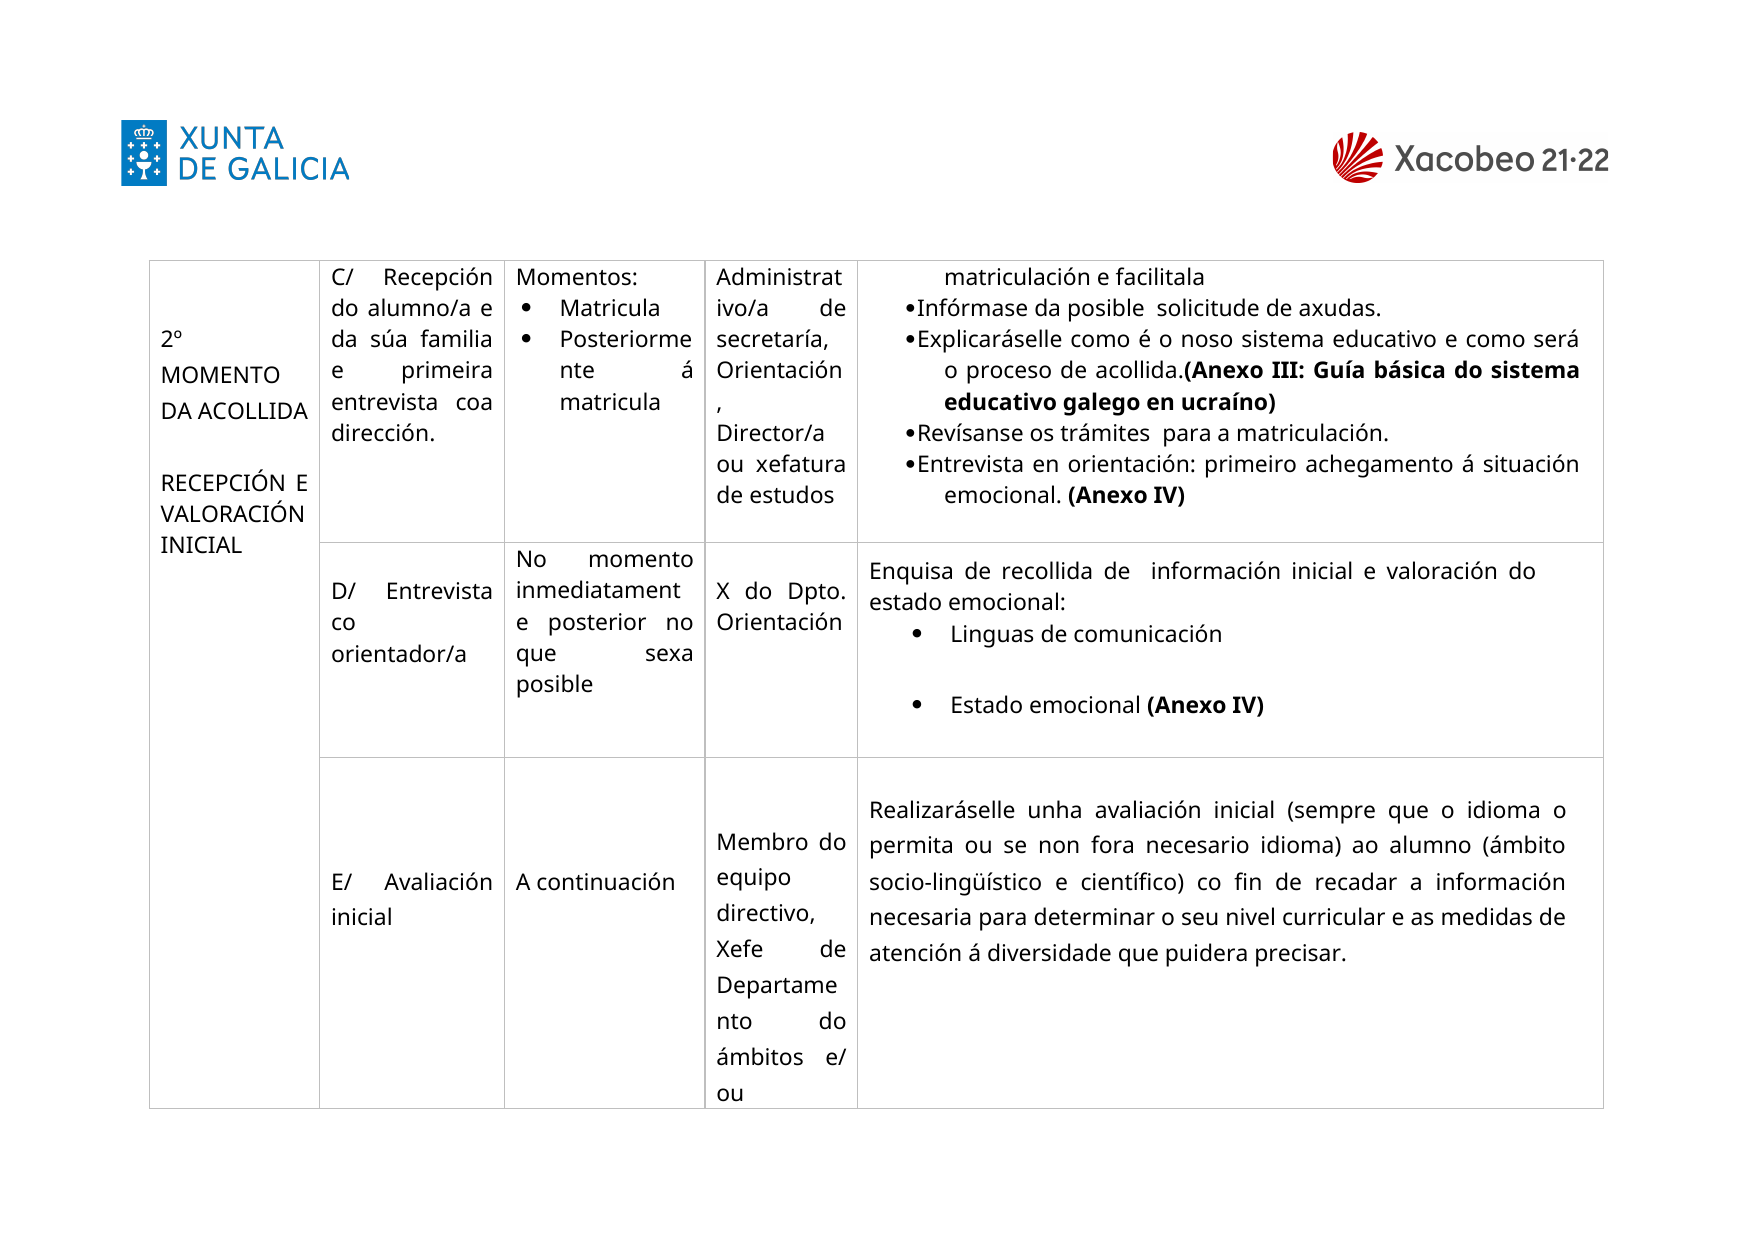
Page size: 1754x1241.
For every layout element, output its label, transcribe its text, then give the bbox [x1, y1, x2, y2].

table_cell A continuación [505, 758, 704, 1108]
picture [121, 120, 350, 186]
table_cell Membro do equipo directivo, Xefe de Departamento do ámbitos e/ ou [706, 758, 857, 1108]
table_cell Realizaráselle unha avaliación inicial (sempre que o idioma o permita ou se non fora necesario idioma) ao alumno (ámbito socio-lingüístico e científico) co fin de recadar a información necesaria para determinar o seu nivel curricular e as medidas de atención á diversidade que puidera precisar. [858, 758, 1603, 1108]
table_cell Enquisa de recollida de información inicial e valoración do estado emocional: Linguas de comunicación Estado emocional (Anexo IV) [858, 543, 1603, 757]
table_cell matriculación e facilitala Infórmase da posible solicitude de axudas. Explicaráselle como é o noso sistema educativo e como será o proceso de acollida.(Anexo III: Guía básica do sistema educativo galego en ucraíno) Revísanse os trámites para a matriculación. Entrevista en orientación: primeiro achegamento á situación emocional. (Anexo IV) [858, 261, 1603, 542]
table_cell No momento inmediatamente posterior no que sexa posible [505, 543, 704, 757]
table_cell Administrativo/a de secretaría, Orientación, Director/a ou xefatura de estudos [706, 261, 857, 542]
table_cell Momentos: Matricula Posteriormente á matricula [505, 261, 704, 542]
table_cell 2º MOMENTO DA ACOLLIDA RECEPCIÓN E VALORACIÓN INICIAL [150, 261, 319, 1108]
table_cell D/ Entrevista co orientador/a [320, 543, 504, 757]
table_cell X do Dpto. Orientación [706, 543, 857, 757]
table_cell C/ Recepción do alumno/a e da súa familia e primeira entrevista coa dirección. [320, 261, 504, 542]
table_cell E/ Avaliación inicial [320, 758, 504, 1108]
picture [1332, 132, 1609, 183]
